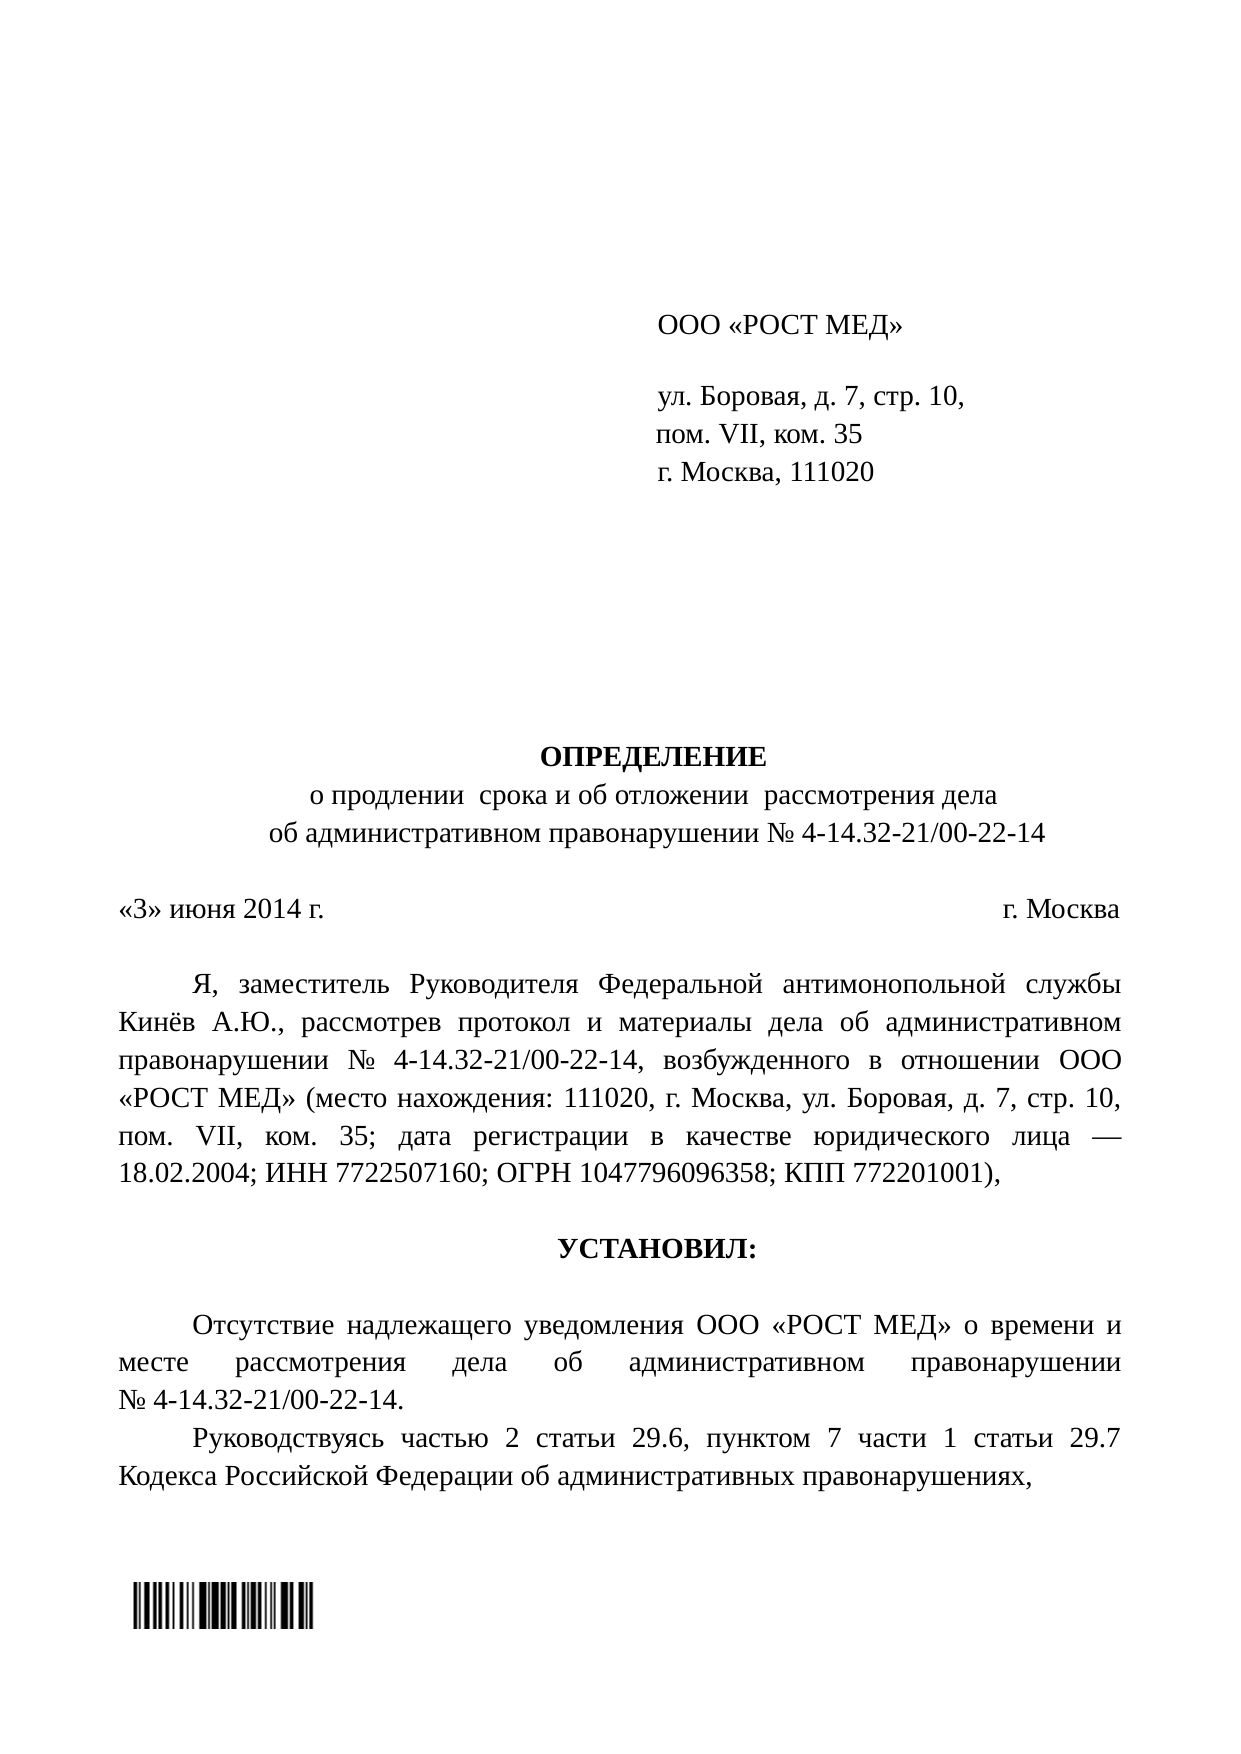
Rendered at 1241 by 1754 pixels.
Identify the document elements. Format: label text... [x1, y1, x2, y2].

text Руководствуясь частью 2 статьи 29.6, пунктом 7 части 1 статьи 29.7 Кодекса Российской Федерации об административных правонарушениях, [118, 1416, 1122, 1492]
text Отсутствие надлежащего уведомления ООО «РОСТ МЕД» о времени и месте рассмотрения дела об административном правонарушении № 4-14.32-21/00-22-14. [118, 1302, 1122, 1416]
text о продлении срока и об отложении рассмотрения дела [118, 773, 1122, 811]
text ООО «РОСТ МЕД» [657, 307, 1122, 341]
text г. Москва, 111020 [656, 450, 1122, 488]
text УСТАНОВИЛ: [118, 1227, 1122, 1265]
text ул. Боровая, д. 7, стр. 10, пом. VII, ком. 35 [656, 374, 1122, 450]
text об административном правонарушении № 4-14.32-21/00-22-14 [118, 811, 1122, 849]
text «3» июня 2014 г. г. Москва [118, 887, 1122, 924]
text Я, заместитель Руководителя Федеральной антимонопольной службы Кинёв А.Ю., рассмотрев протокол и материалы дела об административном правонарушении № 4-14.32-21/00-22-14, возбужденного в отношении ООО «РОСТ МЕД» (место нахождения: 111020, г. Москва, ул. Боровая, д. 7, стр. 10, пом. VII, ком. 35; дата регистрации в качестве юридического лица — 18.02.2004; ИНН 7722507160; ОГРН 1047796096358; КПП 772201001), [118, 962, 1122, 1189]
picture [118, 1582, 331, 1629]
text ОПРЕДЕЛЕНИЕ [118, 735, 1122, 773]
